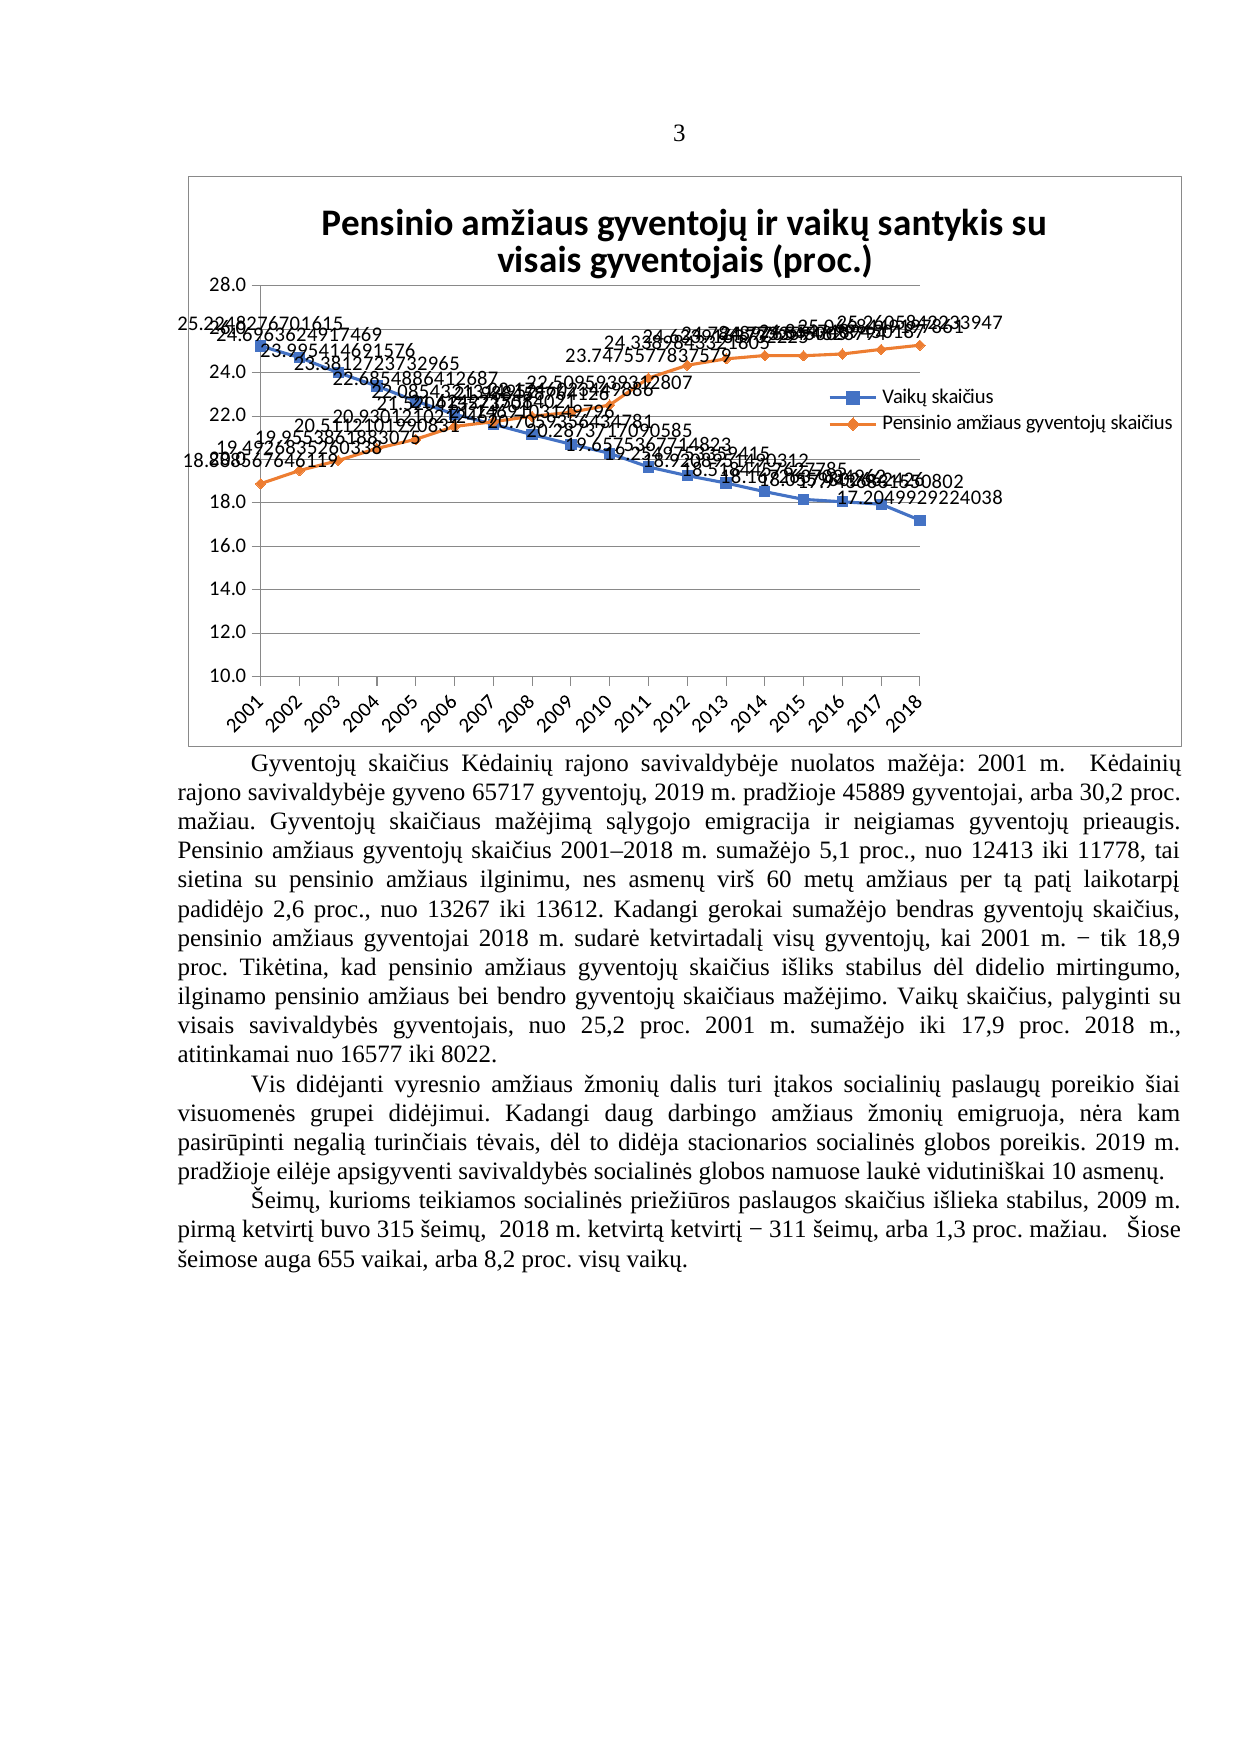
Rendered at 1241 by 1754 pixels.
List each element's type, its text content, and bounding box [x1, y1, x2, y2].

text Gyventojų skaičius Kėdainių rajono savivaldybėje nuolatos mažėja: 2001 m. Kėdainių rajono savivaldybėje gyveno 65717 gyventojų, 2019 m. pradžioje 45889 gyventojai, arba 30,2 proc. mažiau. Gyventojų skaičiaus mažėjimą sąlygojo emigracija ir neigiamas gyventojų prieaugis. Pensinio amžiaus gyventojų skaičius 2001–2018 m. sumažėjo 5,1 proc., nuo 12413 iki 11778, tai sietina su pensinio amžiaus ilginimu, nes asmenų virš 60 metų amžiaus per tą patį laikotarpį padidėjo 2,6 proc., nuo 13267 iki 13612. Kadangi gerokai sumažėjo bendras gyventojų skaičius, pensinio amžiaus gyventojai 2018 m. sudarė ketvirtadalį visų gyventojų, kai 2001 m. − tik 18,9 proc. Tikėtina, kad pensinio amžiaus gyventojų skaičius išliks stabilus dėl didelio mirtingumo, ilginamo pensinio amžiaus bei bendro gyventojų skaičiaus mažėjimo. Vaikų skaičius, palyginti su visais savivaldybės gyventojais, nuo 25,2 proc. 2001 m. sumažėjo iki 17,9 proc. 2018 m., atitinkamai nuo 16577 iki 8022. [177, 747, 1181, 1068]
text Vis didėjanti vyresnio amžiaus žmonių dalis turi įtakos socialinių paslaugų poreikio šiai visuomenės grupei didėjimui. Kadangi daug darbingo amžiaus žmonių emigruoja, nėra kam pasirūpinti negalią turinčiais tėvais, dėl to didėja stacionarios socialinės globos poreikis. 2019 m. pradžioje eilėje apsigyventi savivaldybės socialinės globos namuose laukė vidutiniškai 10 asmenų. [177, 1068, 1181, 1185]
text Šeimų, kurioms teikiamos socialinės priežiūros paslaugos skaičius išlieka stabilus, 2009 m. pirmą ketvirtį buvo 315 šeimų, 2018 m. ketvirtą ketvirtį − 311 šeimų, arba 1,3 proc. mažiau. Šiose šeimose auga 655 vaikai, arba 8,2 proc. visų vaikų. [177, 1185, 1181, 1272]
